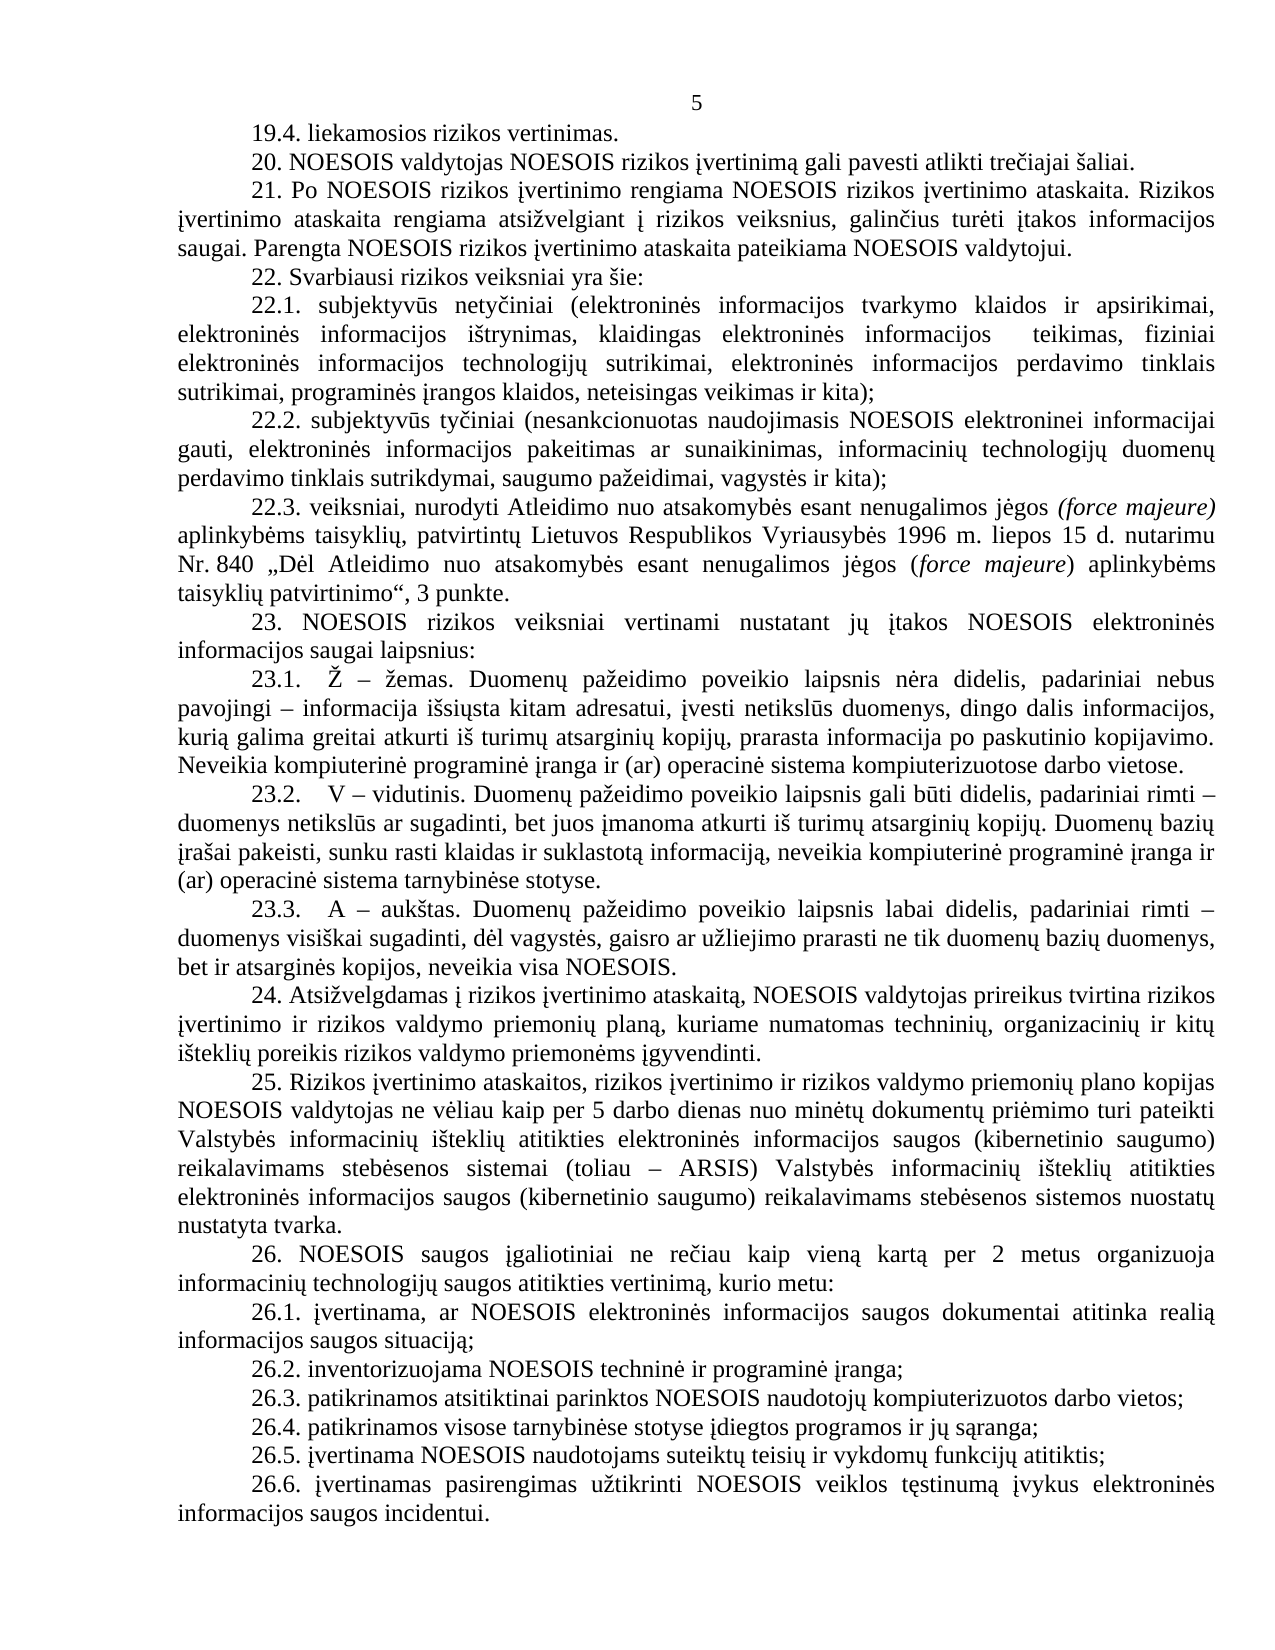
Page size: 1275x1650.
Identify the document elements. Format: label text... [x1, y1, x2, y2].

text 23.1. Ž – žemas. Duomenų pažeidimo poveikio laipsnis nėra didelis, padariniai nebus pavojingi – informacija išsiųsta kitam adresatui, įvesti netikslūs duomenys, dingo dalis informacijos, kurią galima greitai atkurti iš turimų atsarginių kopijų, prarasta informacija po paskutinio kopijavimo. Neveikia kompiuterinė programinė įranga ir (ar) operacinė sistema kompiuterizuotose darbo vietose. [177, 664, 1216, 779]
text 23. NOESOIS rizikos veiksniai vertinami nustatant jų įtakos NOESOIS elektroninės informacijos saugai laipsnius: [177, 607, 1216, 664]
text 26.5. įvertinama NOESOIS naudotojams suteiktų teisių ir vykdomų funkcijų atitiktis; [177, 1441, 1216, 1469]
text 24. Atsižvelgdamas į rizikos įvertinimo ataskaitą, NOESOIS valdytojas prireikus tvirtina rizikos įvertinimo ir rizikos valdymo priemonių planą, kuriame numatomas techninių, organizacinių ir kitų išteklių poreikis rizikos valdymo priemonėms įgyvendinti. [177, 981, 1216, 1067]
text 19.4. liekamosios rizikos vertinimas. [177, 118, 1216, 147]
text 22. Svarbiausi rizikos veiksniai yra šie: [177, 262, 1216, 291]
text 26.4. patikrinamos visose tarnybinėse stotyse įdiegtos programos ir jų sąranga; [177, 1412, 1216, 1441]
text 23.3. A – aukštas. Duomenų pažeidimo poveikio laipsnis labai didelis, padariniai rimti – duomenys visiškai sugadinti, dėl vagystės, gaisro ar užliejimo prarasti ne tik duomenų bazių duomenys, bet ir atsarginės kopijos, neveikia visa NOESOIS. [177, 894, 1216, 981]
text 25. Rizikos įvertinimo ataskaitos, rizikos įvertinimo ir rizikos valdymo priemonių plano kopijas NOESOIS valdytojas ne vėliau kaip per 5 darbo dienas nuo minėtų dokumentų priėmimo turi pateikti Valstybės informacinių išteklių atitikties elektroninės informacijos saugos (kibernetinio saugumo) reikalavimams stebėsenos sistemai (toliau – ARSIS) Valstybės informacinių išteklių atitikties elektroninės informacijos saugos (kibernetinio saugumo) reikalavimams stebėsenos sistemos nuostatų nustatyta tvarka. [177, 1067, 1216, 1239]
text 26.6. įvertinamas pasirengimas užtikrinti NOESOIS veiklos tęstinumą įvykus elektroninės informacijos saugos incidentui. [177, 1469, 1216, 1527]
text 26. NOESOIS saugos įgaliotiniai ne rečiau kaip vieną kartą per 2 metus organizuoja informacinių technologijų saugos atitikties vertinimą, kurio metu: [177, 1239, 1216, 1297]
text 23.2. V – vidutinis. Duomenų pažeidimo poveikio laipsnis gali būti didelis, padariniai rimti – duomenys netikslūs ar sugadinti, bet juos įmanoma atkurti iš turimų atsarginių kopijų. Duomenų bazių įrašai pakeisti, sunku rasti klaidas ir suklastotą informaciją, neveikia kompiuterinė programinė įranga ir (ar) operacinė sistema tarnybinėse stotyse. [177, 779, 1216, 894]
text 22.3. veiksniai, nurodyti Atleidimo nuo atsakomybės esant nenugalimos jėgos (force majeure) aplinkybėms taisyklių, patvirtintų Lietuvos Respublikos Vyriausybės 1996 m. liepos 15 d. nutarimu Nr. 840 „Dėl Atleidimo nuo atsakomybės esant nenugalimos jėgos (force majeure) aplinkybėms taisyklių patvirtinimo“, 3 punkte. [177, 492, 1216, 607]
text 22.1. subjektyvūs netyčiniai (elektroninės informacijos tvarkymo klaidos ir apsirikimai, elektroninės informacijos ištrynimas, klaidingas elektroninės informacijos teikimas, fiziniai elektroninės informacijos technologijų sutrikimai, elektroninės informacijos perdavimo tinklais sutrikimai, programinės įrangos klaidos, neteisingas veikimas ir kita); [177, 291, 1216, 406]
text 21. Po NOESOIS rizikos įvertinimo rengiama NOESOIS rizikos įvertinimo ataskaita. Rizikos įvertinimo ataskaita rengiama atsižvelgiant į rizikos veiksnius, galinčius turėti įtakos informacijos saugai. Parengta NOESOIS rizikos įvertinimo ataskaita pateikiama NOESOIS valdytojui. [177, 176, 1216, 262]
text 22.2. subjektyvūs tyčiniai (nesankcionuotas naudojimasis NOESOIS elektroninei informacijai gauti, elektroninės informacijos pakeitimas ar sunaikinimas, informacinių technologijų duomenų perdavimo tinklais sutrikdymai, saugumo pažeidimai, vagystės ir kita); [177, 406, 1216, 492]
text 26.2. inventorizuojama NOESOIS techninė ir programinė įranga; [177, 1354, 1216, 1383]
text 26.3. patikrinamos atsitiktinai parinktos NOESOIS naudotojų kompiuterizuotos darbo vietos; [177, 1383, 1216, 1412]
text 20. NOESOIS valdytojas NOESOIS rizikos įvertinimą gali pavesti atlikti trečiajai šaliai. [177, 147, 1216, 176]
text 26.1. įvertinama, ar NOESOIS elektroninės informacijos saugos dokumentai atitinka realią informacijos saugos situaciją; [177, 1297, 1216, 1354]
